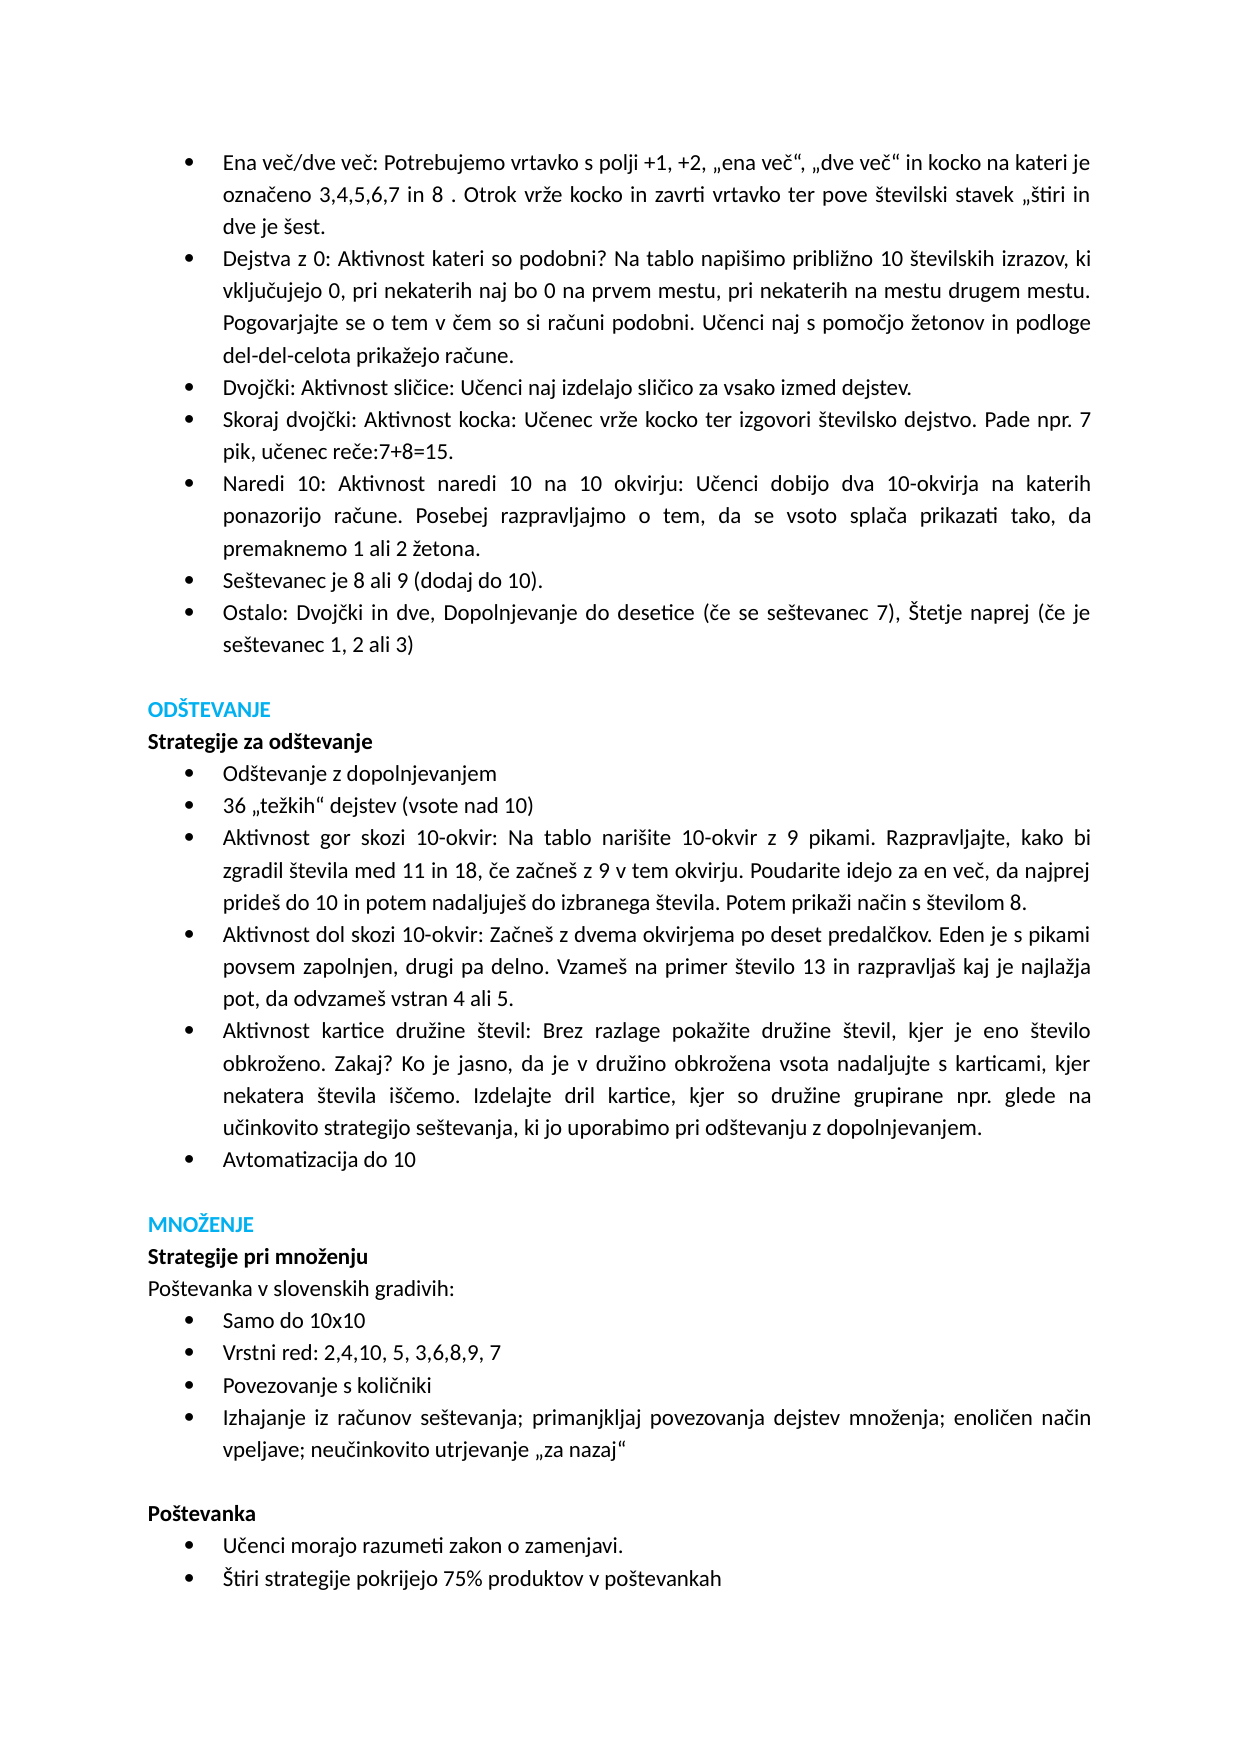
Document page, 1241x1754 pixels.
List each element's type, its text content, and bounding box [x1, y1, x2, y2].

list Izhajanje iz računov seštevanja; primanjkljaj povezovanja dejstev množenja; enoličen način vpeljave; neučinkovito utrjevanje „za nazaj“ [185, 1403, 1093, 1463]
text Strategije za odštevanje [148, 727, 1093, 755]
list Aktivnost dol skozi 10-okvir: Začneš z dvema okvirjema po deset predalčkov. Eden je s pikami povsem zapolnjen, drugi pa delno. Vzameš na primer število 13 in razpravljaš kaj je najlažja pot, da odvzameš vstran 4 ali 5. [185, 920, 1093, 1012]
text MNOŽENJE [148, 1210, 1093, 1238]
list Aktivnost gor skozi 10-okvir: Na tablo narišite 10-okvir z 9 pikami. Razpravljajte, kako bi zgradil števila med 11 in 18, če začneš z 9 v tem okvirju. Poudarite idejo za en več, da najprej prideš do 10 in potem nadaljuješ do izbranega števila. Potem prikaži način s številom 8. [185, 823, 1093, 916]
list Dejstva z 0: Aktivnost kateri so podobni? Na tablo napišimo približno 10 številskih izrazov, ki vključujejo 0, pri nekaterih naj bo 0 na prvem mestu, pri nekaterih na mestu drugem mestu. Pogovarjajte se o tem v čem so si računi podobni. Učenci naj s pomočjo žetonov in podloge del-del-celota prikažejo račune. [185, 244, 1093, 369]
text Poštevanka v slovenskih gradivih: [148, 1274, 1093, 1302]
list 36 „težkih“ dejstev (vsote nad 10) [185, 791, 1093, 819]
list Naredi 10: Aktivnost naredi 10 na 10 okvirju: Učenci dobijo dva 10-okvirja na katerih ponazorijo račune. Posebej razpravljajmo o tem, da se vsoto splača prikazati tako, da premaknemo 1 ali 2 žetona. [185, 469, 1093, 562]
list Štiri strategije pokrijejo 75% produktov v poštevankah [185, 1564, 1093, 1592]
list Dvojčki: Aktivnost sličice: Učenci naj izdelajo sličico za vsako izmed dejstev. [185, 373, 1093, 401]
list Odštevanje z dopolnjevanjem [185, 759, 1093, 787]
text ODŠTEVANJE [148, 695, 1093, 723]
list Vrstni red: 2,4,10, 5, 3,6,8,9, 7 [185, 1338, 1093, 1367]
list Ostalo: Dvojčki in dve, Dopolnjevanje do desetice (če se seštevanec 7), Štetje naprej (če je seštevanec 1, 2 ali 3) [185, 598, 1093, 658]
list Učenci morajo razumeti zakon o zamenjavi. [185, 1532, 1093, 1560]
list Samo do 10x10 [185, 1306, 1093, 1334]
list Skoraj dvojčki: Aktivnost kocka: Učenec vrže kocko ter izgovori številsko dejstvo. Pade npr. 7 pik, učenec reče:7+8=15. [185, 405, 1093, 465]
list Ena več/dve več: Potrebujemo vrtavko s polji +1, +2, „ena več“, „dve več“ in kocko na kateri je označeno 3,4,5,6,7 in 8 . Otrok vrže kocko in zavrti vrtavko ter pove številski stavek „štiri in dve je šest. [185, 148, 1093, 240]
list Povezovanje s količniki [185, 1371, 1093, 1399]
list Seštevanec je 8 ali 9 (dodaj do 10). [185, 566, 1093, 594]
text Poštevanka [148, 1499, 1093, 1527]
list Avtomatizacija do 10 [185, 1145, 1093, 1173]
list Aktivnost kartice družine števil: Brez razlage pokažite družine števil, kjer je eno število obkroženo. Zakaj? Ko je jasno, da je v družino obkrožena vsota nadaljujte s karticami, kjer nekatera števila iščemo. Izdelajte dril kartice, kjer so družine grupirane npr. glede na učinkovito strategijo seštevanja, ki jo uporabimo pri odštevanju z dopolnjevanjem. [185, 1017, 1093, 1141]
text Strategije pri množenju [148, 1242, 1093, 1270]
